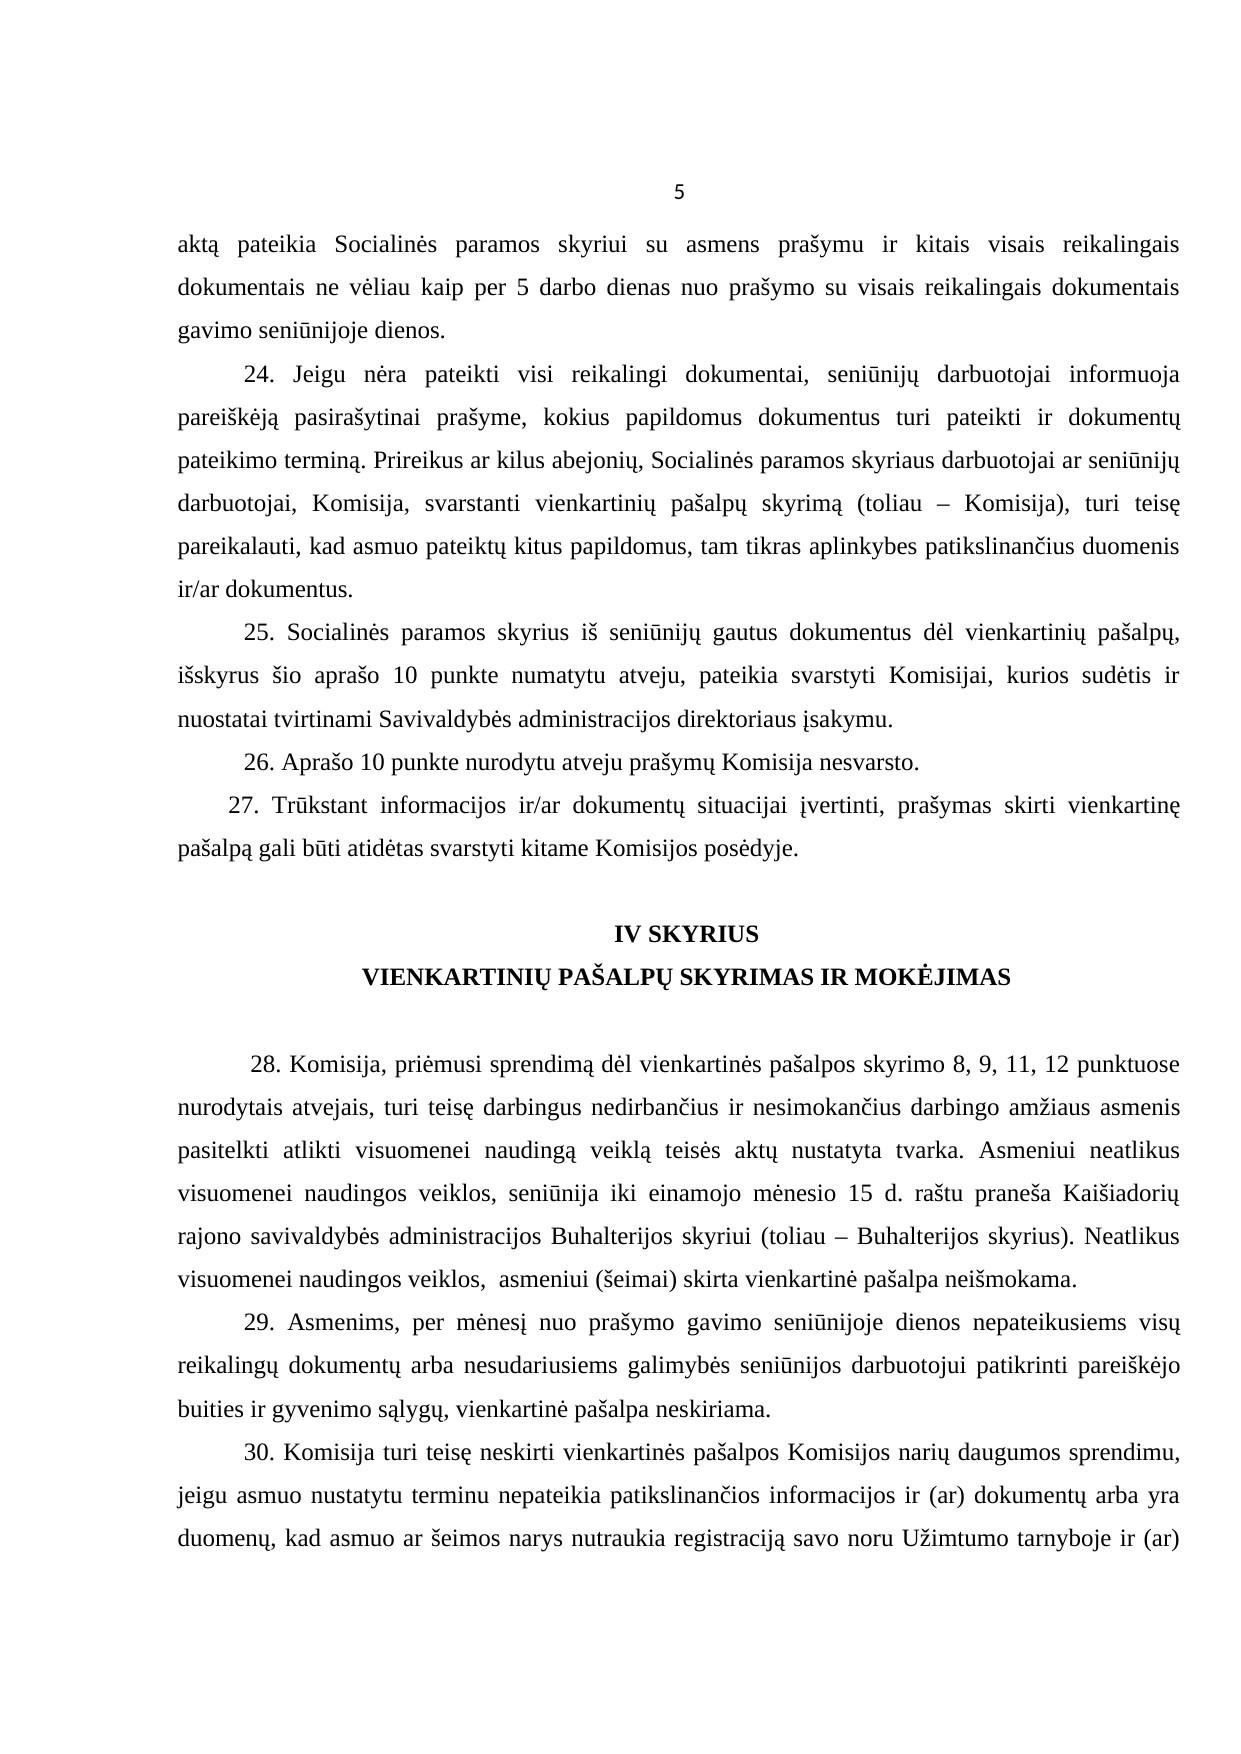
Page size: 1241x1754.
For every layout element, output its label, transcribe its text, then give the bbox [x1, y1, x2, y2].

text 25. Socialinės paramos skyrius iš seniūnijų gautus dokumentus dėl vienkartinių pašalpų, išskyrus šio aprašo 10 punkte numatytu atveju, pateikia svarstyti Komisijai, kurios sudėtis ir nuostatai tvirtinami Savivaldybės administracijos direktoriaus įsakymu. [177, 617, 1181, 732]
text 26. Aprašo 10 punkte nurodytu atveju prašymų Komisija nesvarsto. [177, 747, 1181, 776]
text 30. Komisija turi teisę neskirti vienkartinės pašalpos Komisijos narių daugumos sprendimu, jeigu asmuo nustatytu terminu nepateikia patikslinančios informacijos ir (ar) dokumentų arba yra duomenų, kad asmuo ar šeimos narys nutraukia registraciją savo noru Užimtumo tarnyboje ir (ar) [177, 1437, 1181, 1552]
text 28. Komisija, priėmusi sprendimą dėl vienkartinės pašalpos skyrimo 8, 9, 11, 12 punktuose nurodytais atvejais, turi teisę darbingus nedirbančius ir nesimokančius darbingo amžiaus asmenis pasitelkti atlikti visuomenei naudingą veiklą teisės aktų nustatyta tvarka. Asmeniui neatlikus visuomenei naudingos veiklos, seniūnija iki einamojo mėnesio 15 d. raštu praneša Kaišiadorių rajono savivaldybės administracijos Buhalterijos skyriui (toliau – Buhalterijos skyrius). Neatlikus visuomenei naudingos veiklos, asmeniui (šeimai) skirta vienkartinė pašalpa neišmokama. [177, 1049, 1181, 1293]
text VIENKARTINIŲ PAŠALPŲ SKYRIMAS IR MOKĖJIMAS [177, 962, 1181, 991]
text aktą pateikia Socialinės paramos skyriui su asmens prašymu ir kitais visais reikalingais dokumentais ne vėliau kaip per 5 darbo dienas nuo prašymo su visais reikalingais dokumentais gavimo seniūnijoje dienos. [177, 229, 1181, 344]
text 29. Asmenims, per mėnesį nuo prašymo gavimo seniūnijoje dienos nepateikusiems visų reikalingų dokumentų arba nesudariusiems galimybės seniūnijos darbuotojui patikrinti pareiškėjo buities ir gyvenimo sąlygų, vienkartinė pašalpa neskiriama. [177, 1307, 1181, 1422]
text IV SKYRIUS [177, 919, 1181, 948]
text 24. Jeigu nėra pateikti visi reikalingi dokumentai, seniūnijų darbuotojai informuoja pareiškėją pasirašytinai prašyme, kokius papildomus dokumentus turi pateikti ir dokumentų pateikimo terminą. Prireikus ar kilus abejonių, Socialinės paramos skyriaus darbuotojai ar seniūnijų darbuotojai, Komisija, svarstanti vienkartinių pašalpų skyrimą (toliau – Komisija), turi teisę pareikalauti, kad asmuo pateiktų kitus papildomus, tam tikras aplinkybes patikslinančius duomenis ir/ar dokumentus. [177, 359, 1181, 603]
text 27. Trūkstant informacijos ir/ar dokumentų situacijai įvertinti, prašymas skirti vienkartinę pašalpą gali būti atidėtas svarstyti kitame Komisijos posėdyje. [177, 790, 1181, 862]
